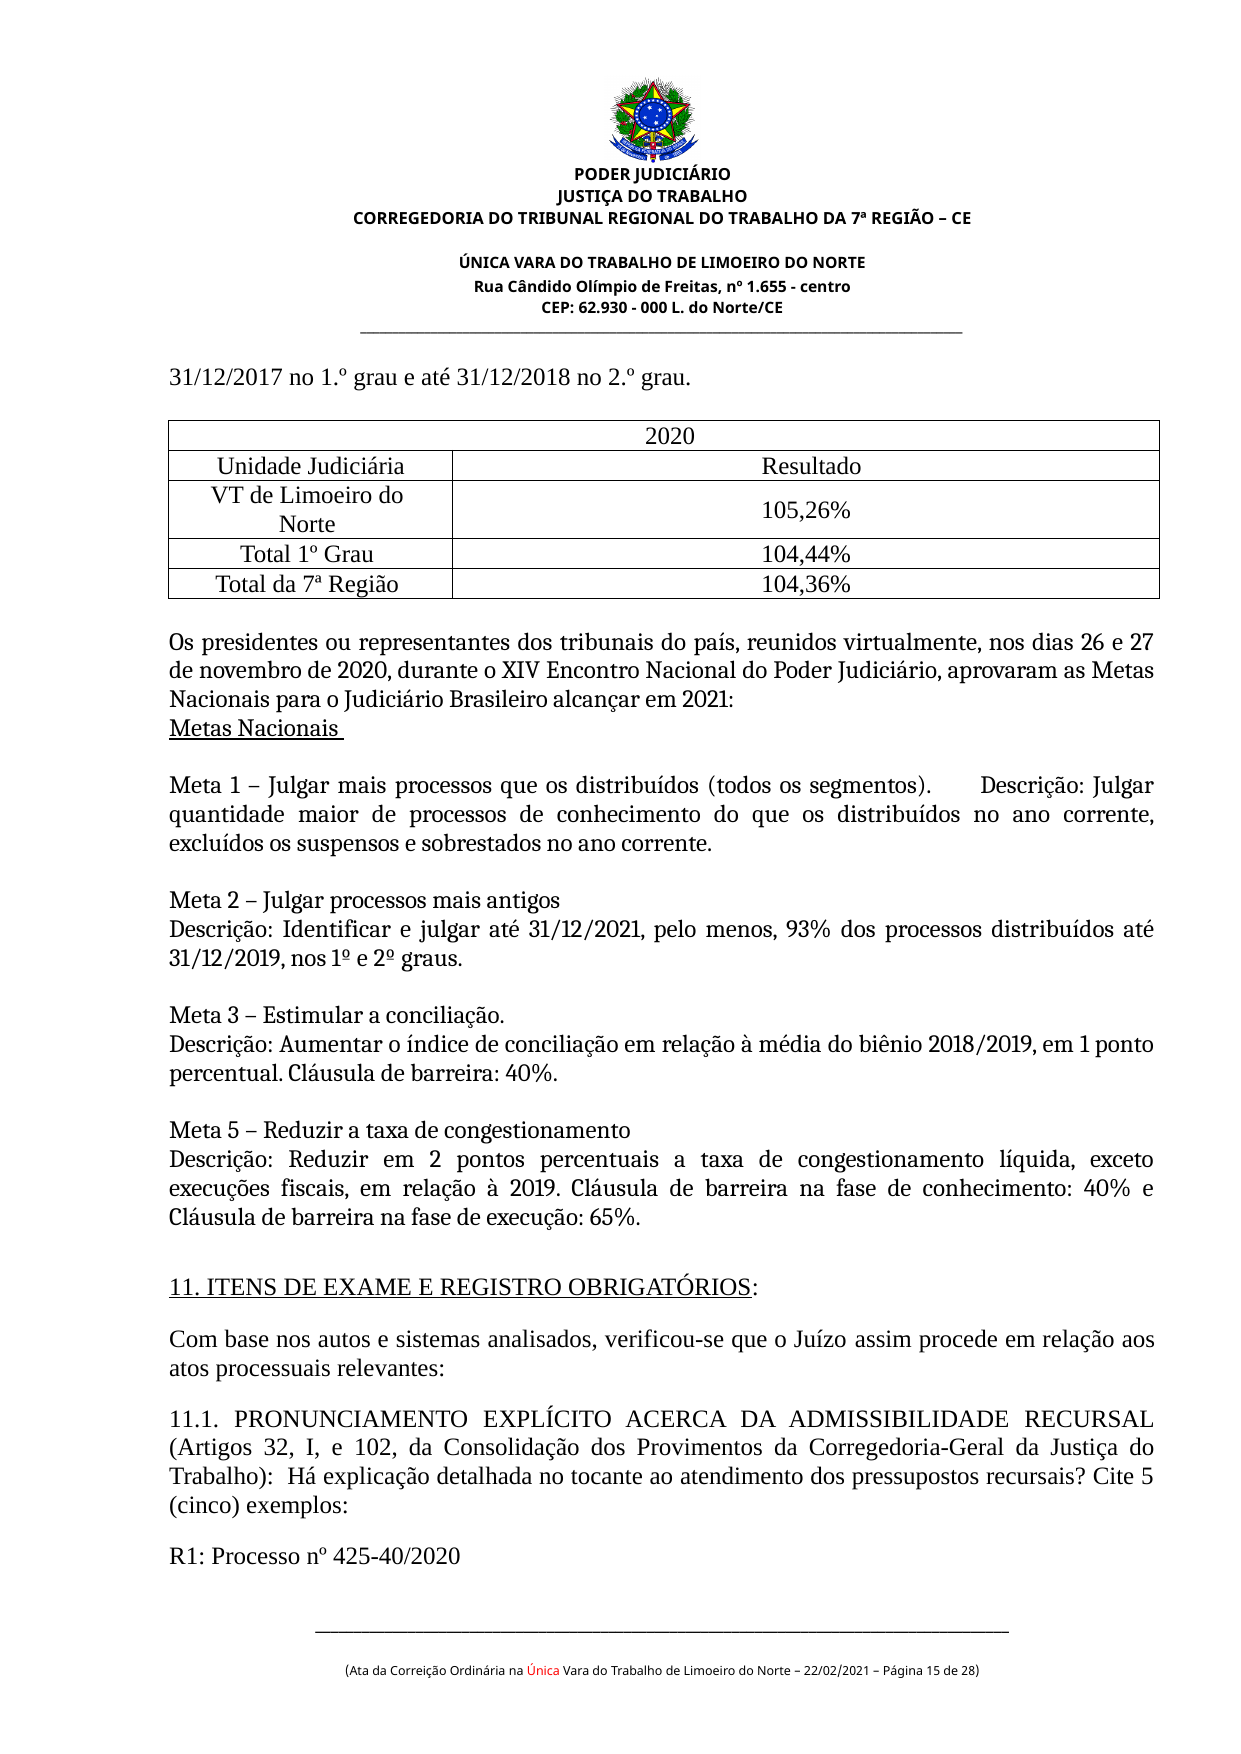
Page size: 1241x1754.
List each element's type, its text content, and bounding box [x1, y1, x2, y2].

table_header 2020 [169, 421, 1159, 450]
text 11.1. PRONUNCIAMENTO EXPLÍCITO ACERCA DA ADMISSIBILIDADE RECURSAL (Artigos 32, I, e 102, da Consolidação dos Provimentos da Corregedoria-Geral da Justiça do Trabalho): Há explicação detalhada no tocante ao atendimento dos pressupostos recursais? Cite 5 (cinco) exemplos: [169, 1404, 1155, 1519]
text R1: Processo nº 425-40/2020 [169, 1541, 1155, 1570]
table_cell VT de Limoeiro do Norte [169, 481, 452, 538]
text Com base nos autos e sistemas analisados, verificou-se que o Juízo assim procede em relação aos atos processuais relevantes: [169, 1324, 1155, 1381]
text Metas Nacionais [169, 714, 1155, 742]
text 11. ITENS DE EXAME E REGISTRO OBRIGATÓRIOS: [169, 1272, 1155, 1300]
table_cell Unidade Judiciária [169, 451, 452, 479]
table_cell Resultado [453, 451, 1159, 479]
text Descrição: Identificar e julgar até 31/12/2021, pelo menos, 93% dos processos distribuídos até 31/12/2019, nos 1º e 2º graus. [169, 915, 1155, 972]
text Descrição: Aumentar o índice de conciliação em relação à média do biênio 2018/2019, em 1 ponto percentual. Cláusula de barreira: 40%. [169, 1030, 1155, 1087]
text Meta 1 – Julgar mais processos que os distribuídos (todos os segmentos). Descrição: Julgar quantidade maior de processos de conhecimento do que os distribuídos no ano corrente, excluídos os suspensos e sobrestados no ano corrente. [169, 771, 1155, 857]
table_cell Total 1º Grau [169, 539, 452, 568]
text 31/12/2017 no 1.º grau e até 31/12/2018 no 2.º grau. [169, 362, 1155, 391]
text Meta 5 – Reduzir a taxa de congestionamento [169, 1116, 1155, 1145]
text Os presidentes ou representantes dos tribunais do país, reunidos virtualmente, nos dias 26 e 27 de novembro de 2020, durante o XIV Encontro Nacional do Poder Judiciário, aprovaram as Metas Nacionais para o Judiciário Brasileiro alcançar em 2021: [169, 627, 1155, 714]
picture [604, 75, 700, 164]
table_cell 104,44% [453, 539, 1159, 568]
table_cell 105,26% [453, 481, 1159, 538]
table_cell 104,36% [453, 569, 1159, 598]
text Meta 2 – Julgar processos mais antigos [169, 886, 1155, 915]
text Meta 3 – Estimular a conciliação. [169, 1001, 1155, 1030]
table_cell Total da 7ª Região [169, 569, 452, 598]
text Descrição: Reduzir em 2 pontos percentuais a taxa de congestionamento líquida, exceto execuções fiscais, em relação à 2019. Cláusula de barreira na fase de conhecimento: 40% e Cláusula de barreira na fase de execução: 65%. [169, 1145, 1155, 1231]
